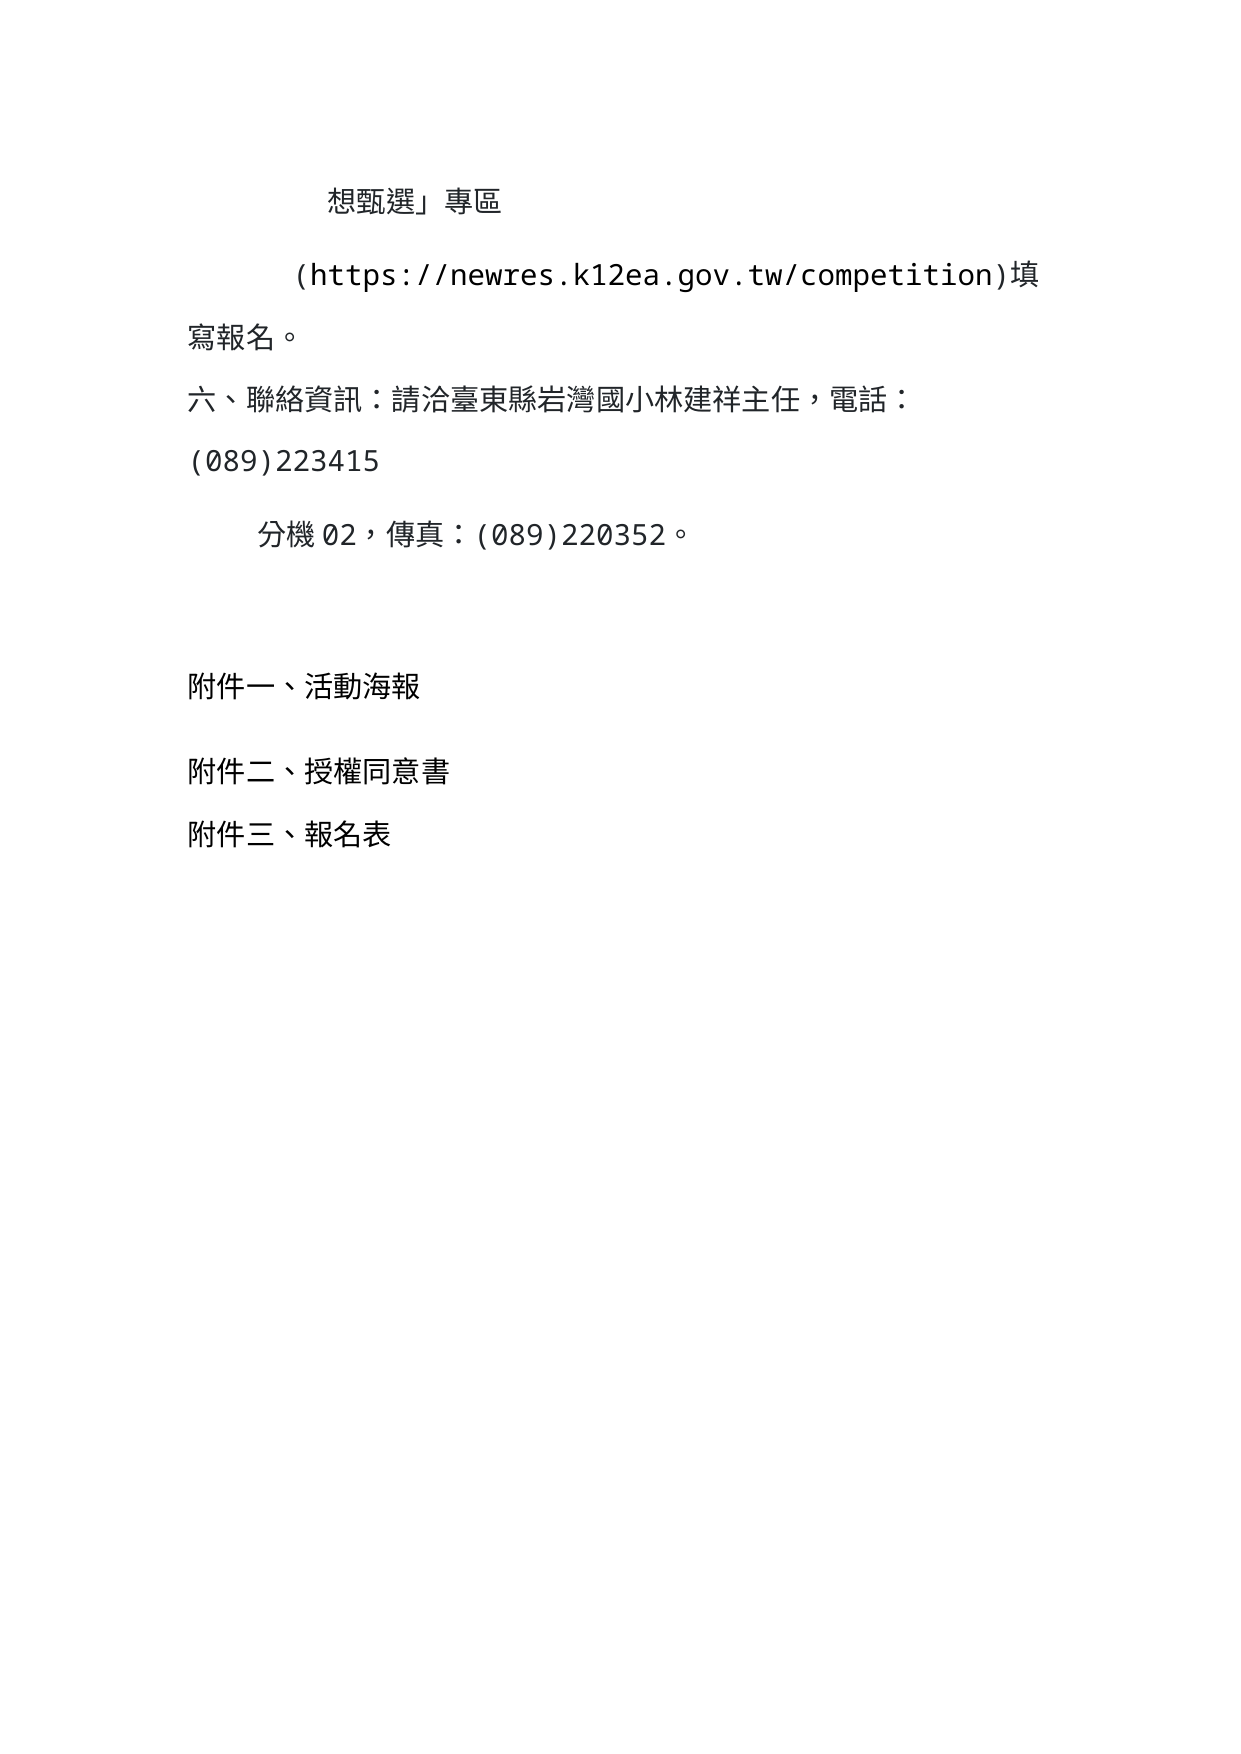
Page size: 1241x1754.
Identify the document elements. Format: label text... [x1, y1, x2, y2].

text 附件三、報名表 [187, 791, 1053, 853]
text 想甄選」專區 [187, 158, 1053, 221]
text 附件一、活動海報 [187, 643, 1053, 705]
text 附件二、授權同意書 [187, 728, 1053, 791]
text 分機02，傳真：(089)220352。 [187, 492, 1053, 554]
text (https://newres.k12ea.gov.tw/competition)填寫報名。 六、聯絡資訊：請洽臺東縣岩灣國小林建祥主任，電話：(089)223415 [187, 231, 1053, 481]
